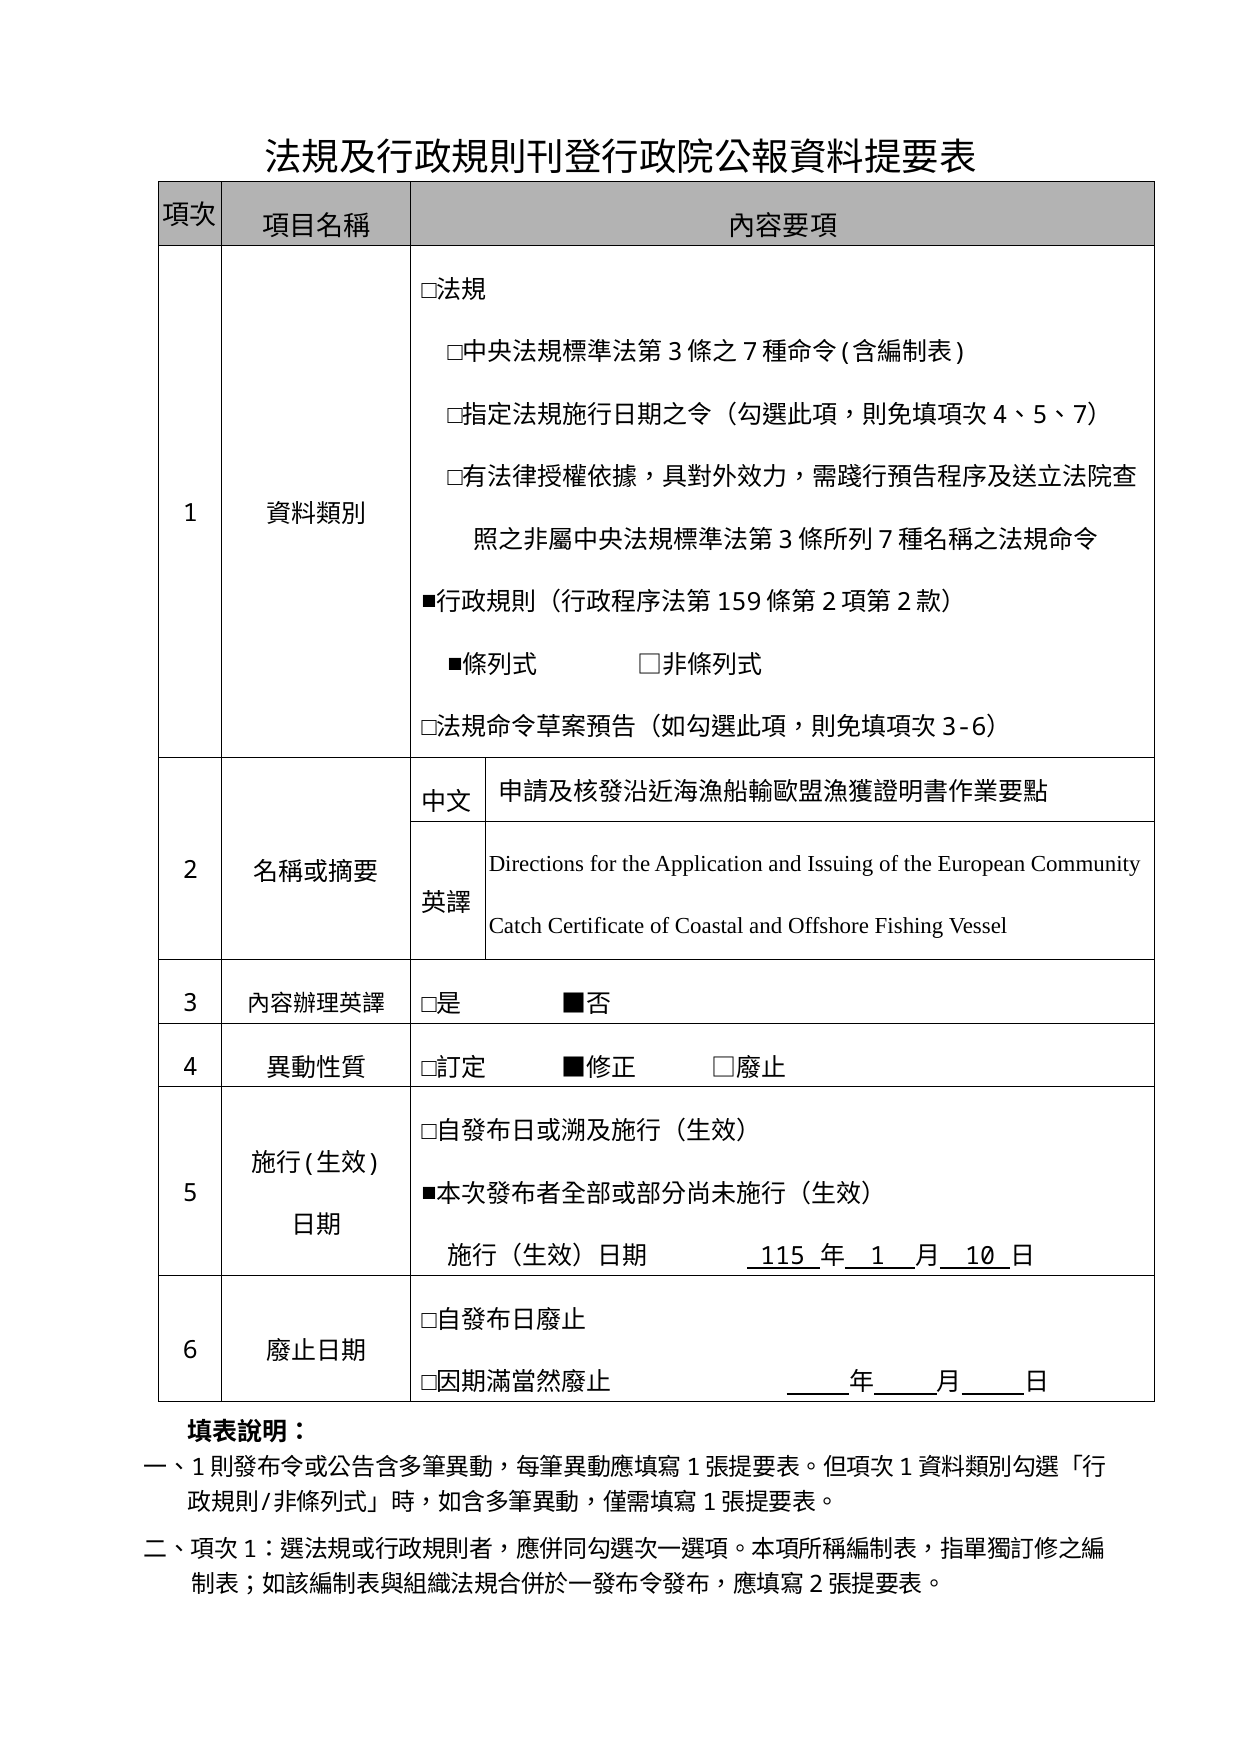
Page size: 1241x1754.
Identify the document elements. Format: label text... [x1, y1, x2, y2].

table_cell □自發布日或溯及施行（生效） ■本次發布者全部或部分尚未施行（生效） 施行（生效）日期 115 年 1 月 10 日 [411, 1087, 1154, 1275]
table_cell Directions for the Application and Issuing of the European Community Catch Certificate of Coastal and Offshore Fishing Vessel [486, 822, 1154, 959]
table_cell 6 [159, 1276, 221, 1401]
text 一、1則發布令或公告含多筆異動，每筆異動應填寫1張提要表。但項次1資料類別勾選「行政規則/非條列式」時，如含多筆異動，僅需填寫1張提要表。 [143, 1447, 1107, 1517]
table_cell 內容辦理英譯 [222, 960, 410, 1023]
table_cell 英譯 [411, 822, 485, 959]
text 填表說明： [187, 1411, 1124, 1447]
text 二、項次1：選法規或行政規則者，應併同勾選次一選項。本項所稱編制表，指單獨訂修之編制表；如該編制表與組織法規合併於一發布令發布，應填寫2張提要表。 [143, 1529, 1107, 1599]
table_cell □訂定 ■修正 □廢止 [411, 1024, 1154, 1086]
table_cell □是 ■否 [411, 960, 1154, 1023]
table_cell 申請及核發沿近海漁船輸歐盟漁獲證明書作業要點 [486, 758, 1154, 821]
table_header 內容要項 [411, 182, 1154, 245]
table_header 項目名稱 [222, 182, 410, 245]
table_cell 1 [159, 246, 221, 757]
table_cell 廢止日期 [222, 1276, 410, 1401]
table_cell 施行(生效) 日期 [222, 1087, 410, 1275]
table_cell 名稱或摘要 [222, 758, 410, 959]
table_cell 3 [159, 960, 221, 1023]
table_cell 2 [159, 758, 221, 959]
table_cell 異動性質 [222, 1024, 410, 1086]
table_cell 4 [159, 1024, 221, 1086]
table_cell 資料類別 [222, 246, 410, 757]
table_cell □法規 □中央法規標準法第3條之7種命令(含編制表) □指定法規施行日期之令（勾選此項，則免填項次4、5、7） □有法律授權依據，具對外效力，需踐行預告程序及送立法院查照之非屬中央法規標準法第3條所列7種名稱之法規命令 ■行政規則（行政程序法第159條第2項第2款） ■條列式 □非條列式 □法規命令草案預告（如勾選此項，則免填項次3-6） [411, 246, 1154, 757]
table_header 項次 [159, 182, 221, 245]
table_cell □自發布日廢止 □因期滿當然廢止 年 月 日 [411, 1276, 1154, 1401]
table_cell 中文 [411, 758, 485, 821]
text 法規及行政規則刊登行政院公報資料提要表 [187, 127, 1053, 181]
table_cell 5 [159, 1087, 221, 1275]
